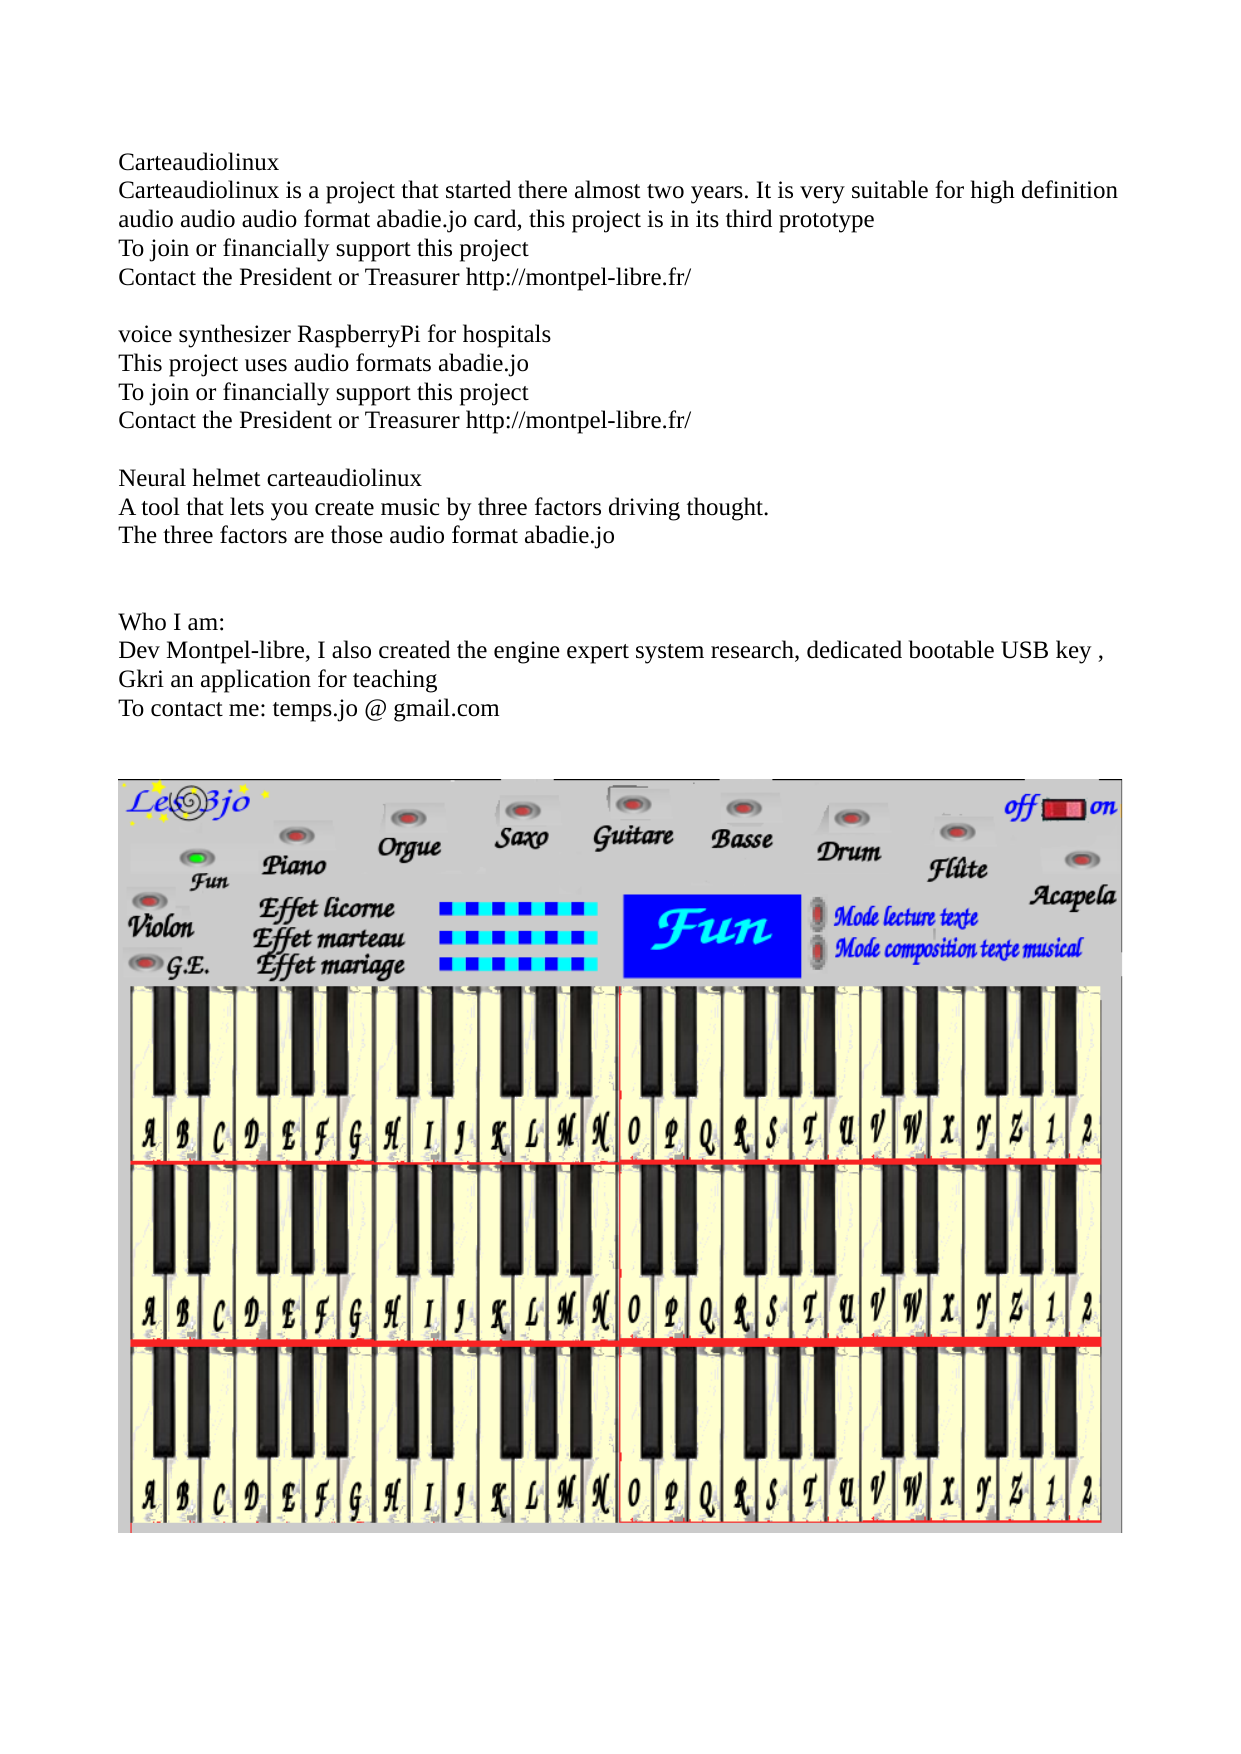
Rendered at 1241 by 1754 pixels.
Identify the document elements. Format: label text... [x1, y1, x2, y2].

text Carteaudiolinux Carteaudiolinux is a project that started there almost two years. It is very suitable for high definition audio audio audio format abadie.jo card, this project is in its third prototype To join or financially support this project Contact the President or Treasurer http://montpel-libre.fr/ voice synthesizer RaspberryPi for hospitals This project uses audio formats abadie.jo To join or financially support this project Contact the President or Treasurer http://montpel-libre.fr/ Neural helmet carteaudiolinux A tool that lets you create music by three factors driving thought. The three factors are those audio format abadie.jo Who I am: Dev Montpel-libre, I also created the engine expert system research, dedicated bootable USB key , Gkri an application for teaching To contact me: temps.jo @ gmail.com [118, 118, 1122, 722]
picture [118, 779, 1123, 1533]
